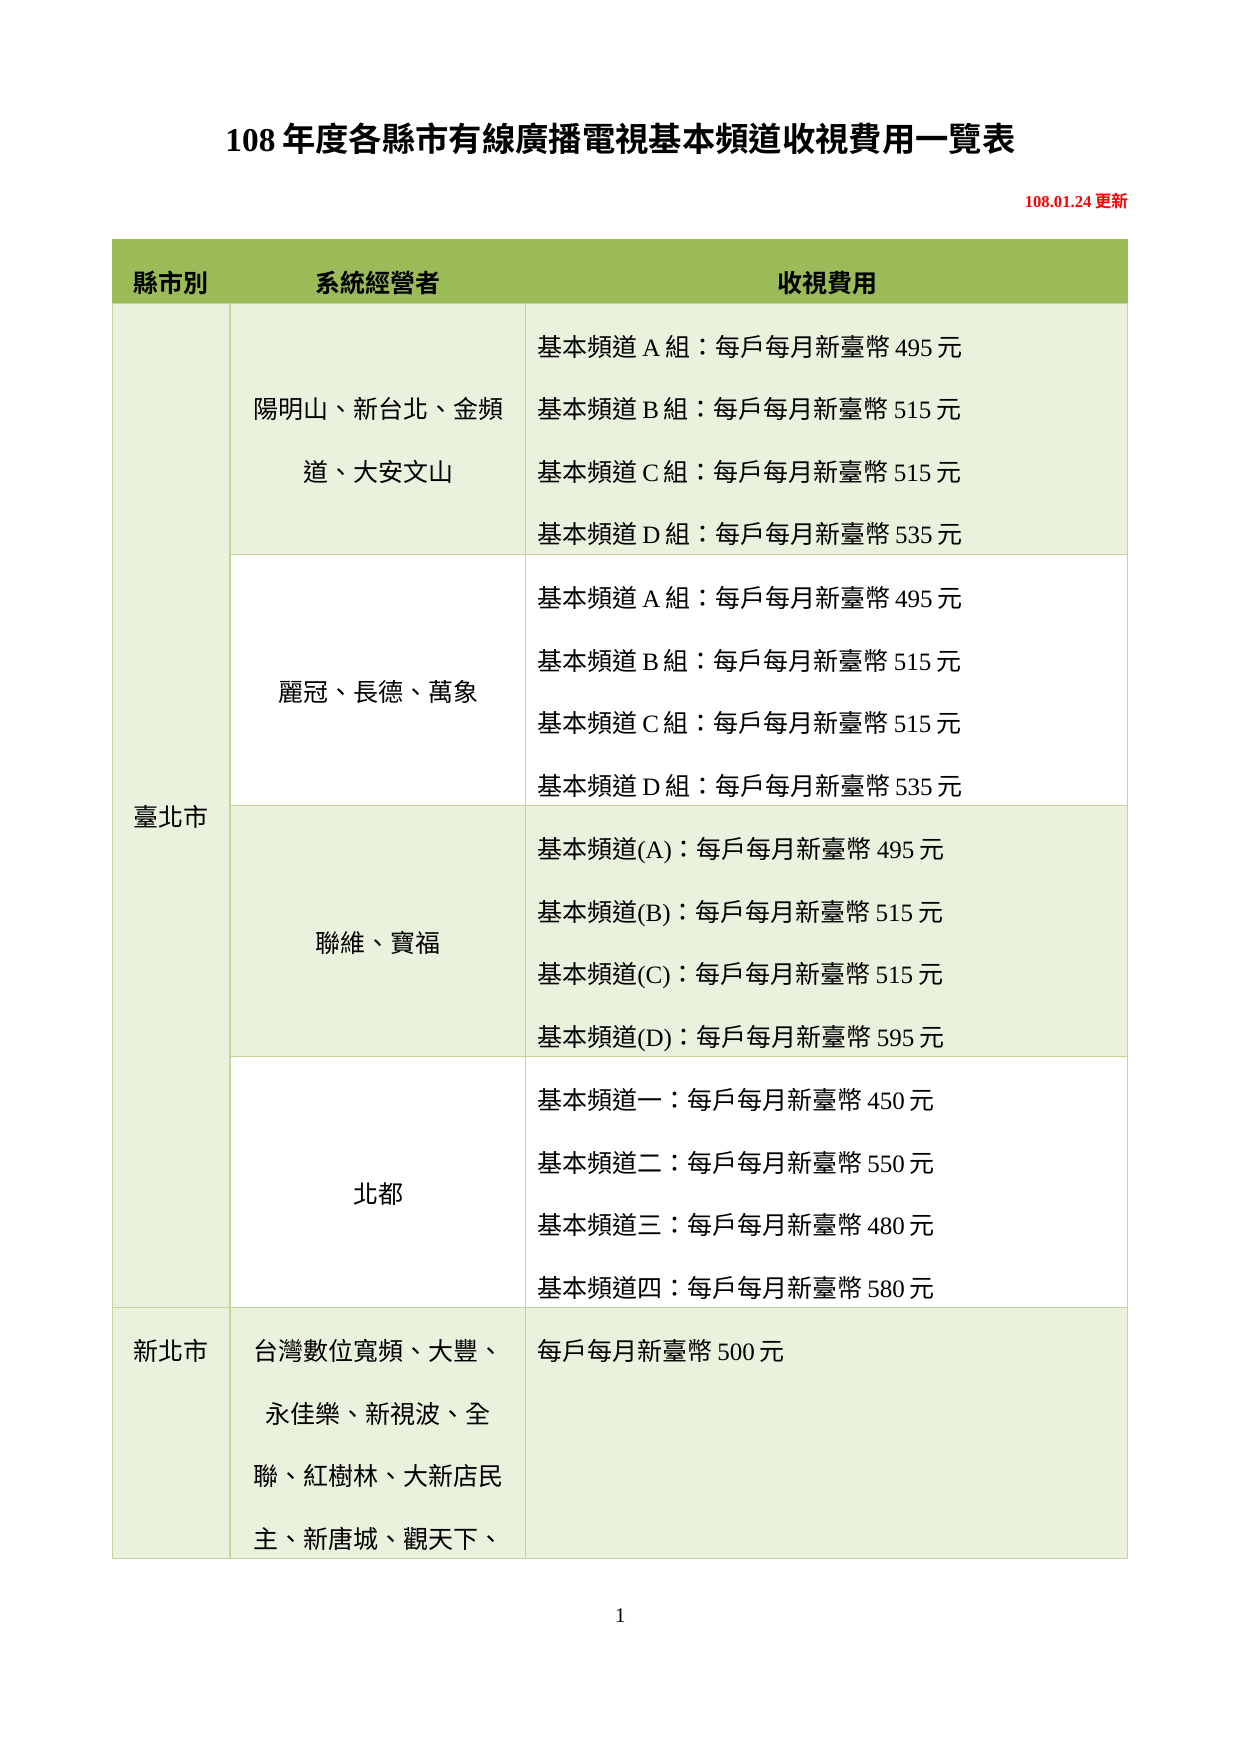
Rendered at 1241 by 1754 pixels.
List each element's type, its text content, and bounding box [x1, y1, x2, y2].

table_cell 新北市 [113, 1308, 229, 1558]
table_header 縣市別 [113, 240, 230, 303]
table_cell 基本頻道一：每戶每月新臺幣450元 基本頻道二：每戶每月新臺幣550元 基本頻道三：每戶每月新臺幣480元 基本頻道四：每戶每月新臺幣580元 [526, 1057, 1127, 1307]
table_cell 北都 [231, 1057, 525, 1307]
text 108.01.24更新 [112, 158, 1128, 221]
table_cell 聯維、寶福 [231, 806, 525, 1056]
table_cell 基本頻道A組：每戶每月新臺幣495元 基本頻道B組：每戶每月新臺幣515元 基本頻道C組：每戶每月新臺幣515元 基本頻道D組：每戶每月新臺幣535元 [526, 304, 1127, 554]
table_cell 麗冠、長德、萬象 [231, 555, 525, 805]
table_header 收視費用 [526, 240, 1127, 303]
table_cell 基本頻道A組：每戶每月新臺幣495元 基本頻道B組：每戶每月新臺幣515元 基本頻道C組：每戶每月新臺幣515元 基本頻道D組：每戶每月新臺幣535元 [526, 555, 1127, 805]
table_header 系統經營者 [230, 240, 526, 303]
table_cell 基本頻道(A)：每戶每月新臺幣495元 基本頻道(B)：每戶每月新臺幣515元 基本頻道(C)：每戶每月新臺幣515元 基本頻道(D)：每戶每月新臺幣595元 [526, 806, 1127, 1056]
table_cell 台灣數位寬頻、大豐、永佳樂、新視波、全聯、紅樹林、大新店民主、新唐城、觀天下、 [231, 1308, 525, 1558]
text 108年度各縣市有線廣播電視基本頻道收視費用一覽表 [112, 96, 1128, 158]
table_cell 每戶每月新臺幣500元 [526, 1308, 1127, 1558]
table_cell 陽明山、新台北、金頻道、大安文山 [231, 304, 525, 554]
table_cell 臺北市 [113, 304, 229, 1307]
